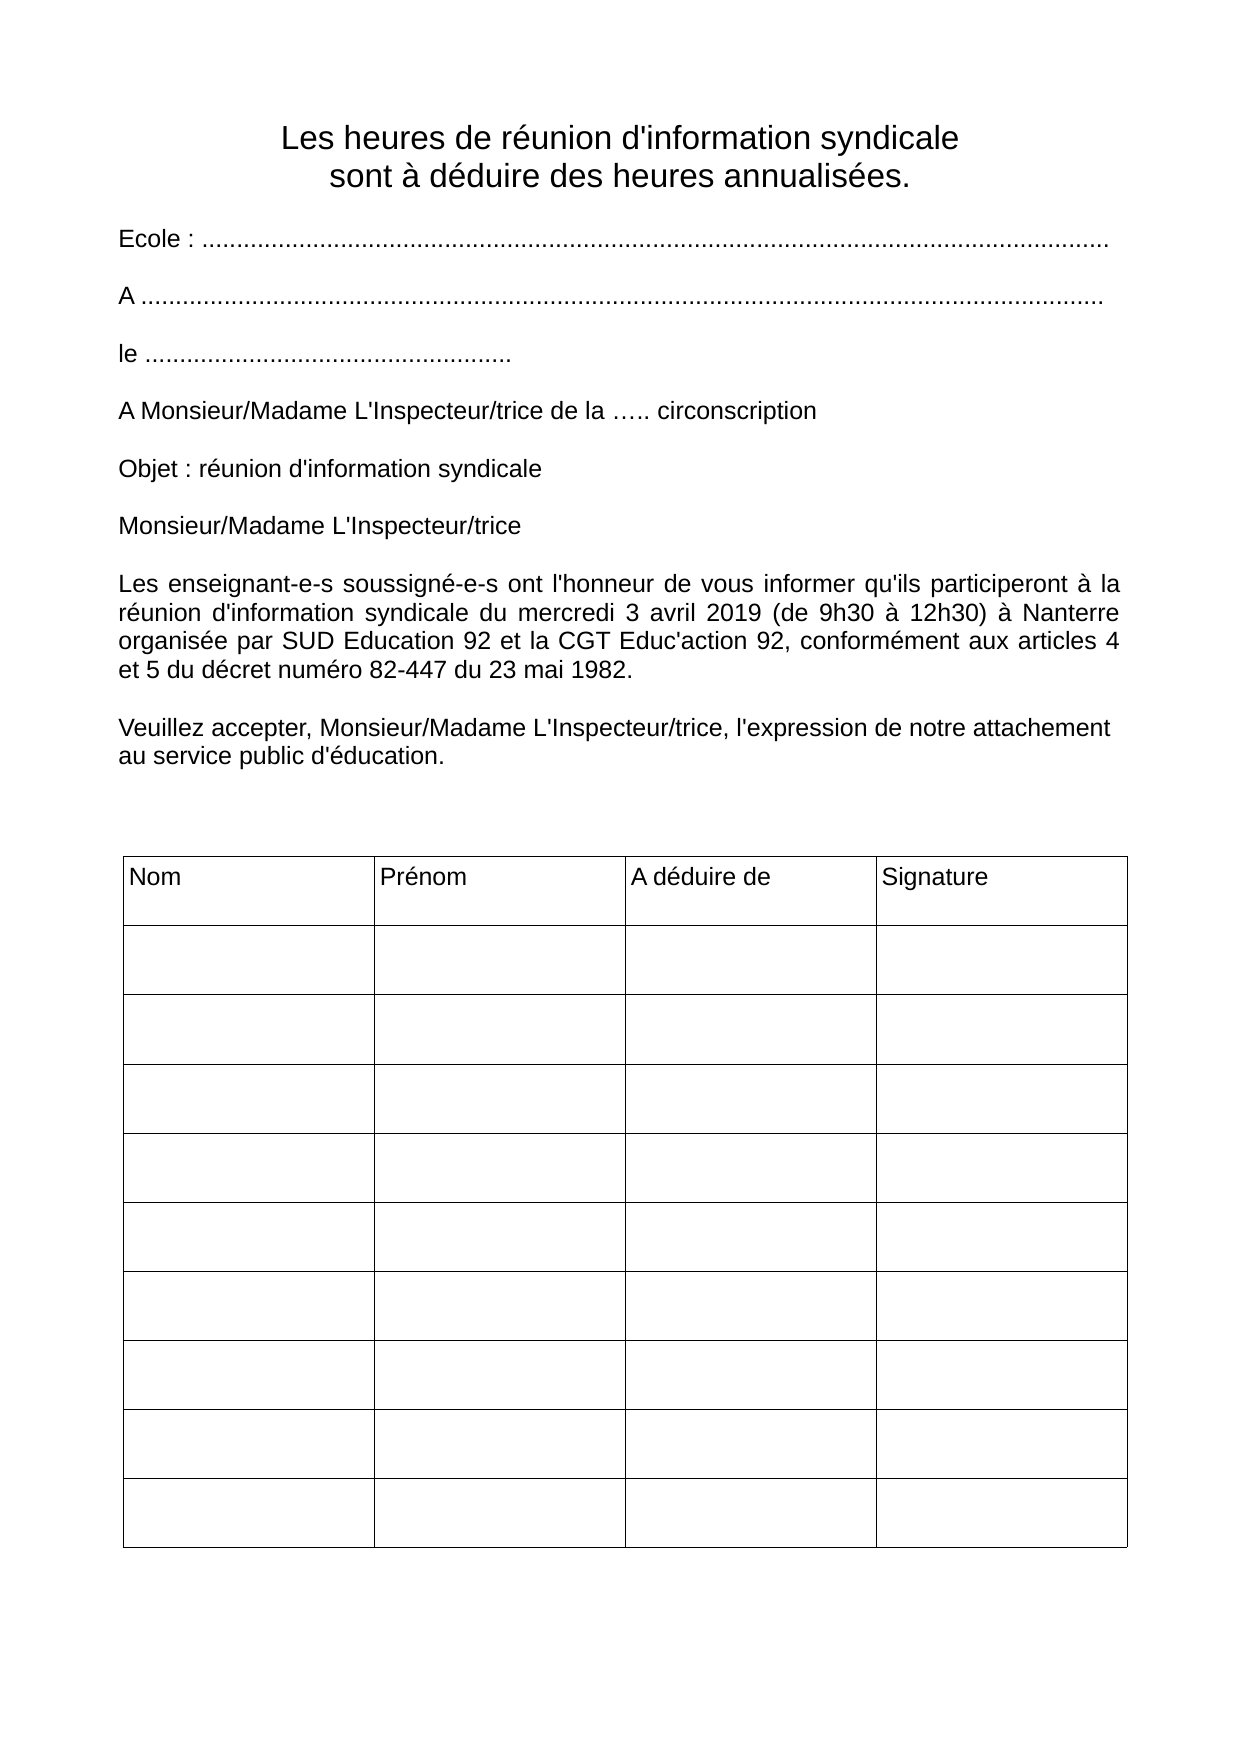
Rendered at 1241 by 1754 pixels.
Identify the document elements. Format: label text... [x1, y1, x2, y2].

table_header Nom [124, 857, 374, 925]
table_cell [877, 1134, 1127, 1202]
table_cell [626, 995, 876, 1063]
table_cell [375, 926, 625, 994]
table_cell [375, 1065, 625, 1132]
table_cell [124, 1134, 374, 1202]
text le ..................................................... [118, 339, 1122, 367]
table_cell [626, 1410, 876, 1478]
table_cell [375, 1341, 625, 1409]
table_cell [626, 1272, 876, 1340]
table_cell [375, 1410, 625, 1478]
table_cell [877, 1479, 1127, 1547]
table_cell [877, 1203, 1127, 1271]
table_cell [877, 1065, 1127, 1132]
table_cell [124, 1203, 374, 1271]
table_cell [124, 1410, 374, 1478]
text Les enseignant-e-s soussigné-e-s ont l'honneur de vous informer qu'ils participeront à la réunion d'information syndicale du mercredi 3 avril 2019 (de 9h30 à 12h30) à Nanterre organisée par SUD Education 92 et la CGT Educ'action 92, conformément aux articles 4 et 5 du décret numéro 82-447 du 23 mai 1982. [118, 569, 1122, 684]
text Les heures de réunion d'information syndicale [118, 118, 1122, 157]
table_cell [626, 1065, 876, 1132]
table_cell [124, 1479, 374, 1547]
table_cell [375, 1272, 625, 1340]
table_cell [626, 926, 876, 994]
text A Monsieur/Madame L'Inspecteur/trice de la ….. circonscription [118, 396, 1122, 425]
table_cell [124, 926, 374, 994]
table_cell [124, 1341, 374, 1409]
text Veuillez accepter, Monsieur/Madame L'Inspecteur/trice, l'expression de notre attachement [118, 712, 1122, 741]
table_cell [124, 1272, 374, 1340]
table_cell [375, 1479, 625, 1547]
table_cell [877, 926, 1127, 994]
table_cell [877, 1410, 1127, 1478]
table_cell [626, 1341, 876, 1409]
table_cell [877, 1341, 1127, 1409]
table_cell [375, 1134, 625, 1202]
table_cell [626, 1134, 876, 1202]
table_cell [124, 1065, 374, 1132]
table_cell [124, 995, 374, 1063]
text sont à déduire des heures annualisées. [118, 157, 1122, 195]
table_header A déduire de [626, 857, 876, 925]
text Objet : réunion d'information syndicale [118, 454, 1122, 482]
table_cell [375, 995, 625, 1063]
text au service public d'éducation. [118, 741, 1122, 770]
table_cell [877, 995, 1127, 1063]
text Ecole : ................................................................................................................................... [118, 224, 1122, 252]
table_cell [626, 1203, 876, 1271]
table_header Prénom [375, 857, 625, 925]
table_cell [626, 1479, 876, 1547]
text Monsieur/Madame L'Inspecteur/trice [118, 511, 1122, 540]
text A ........................................................................................................................................... [118, 281, 1122, 310]
table_header Signature [877, 857, 1127, 925]
table_cell [877, 1272, 1127, 1340]
table_cell [375, 1203, 625, 1271]
